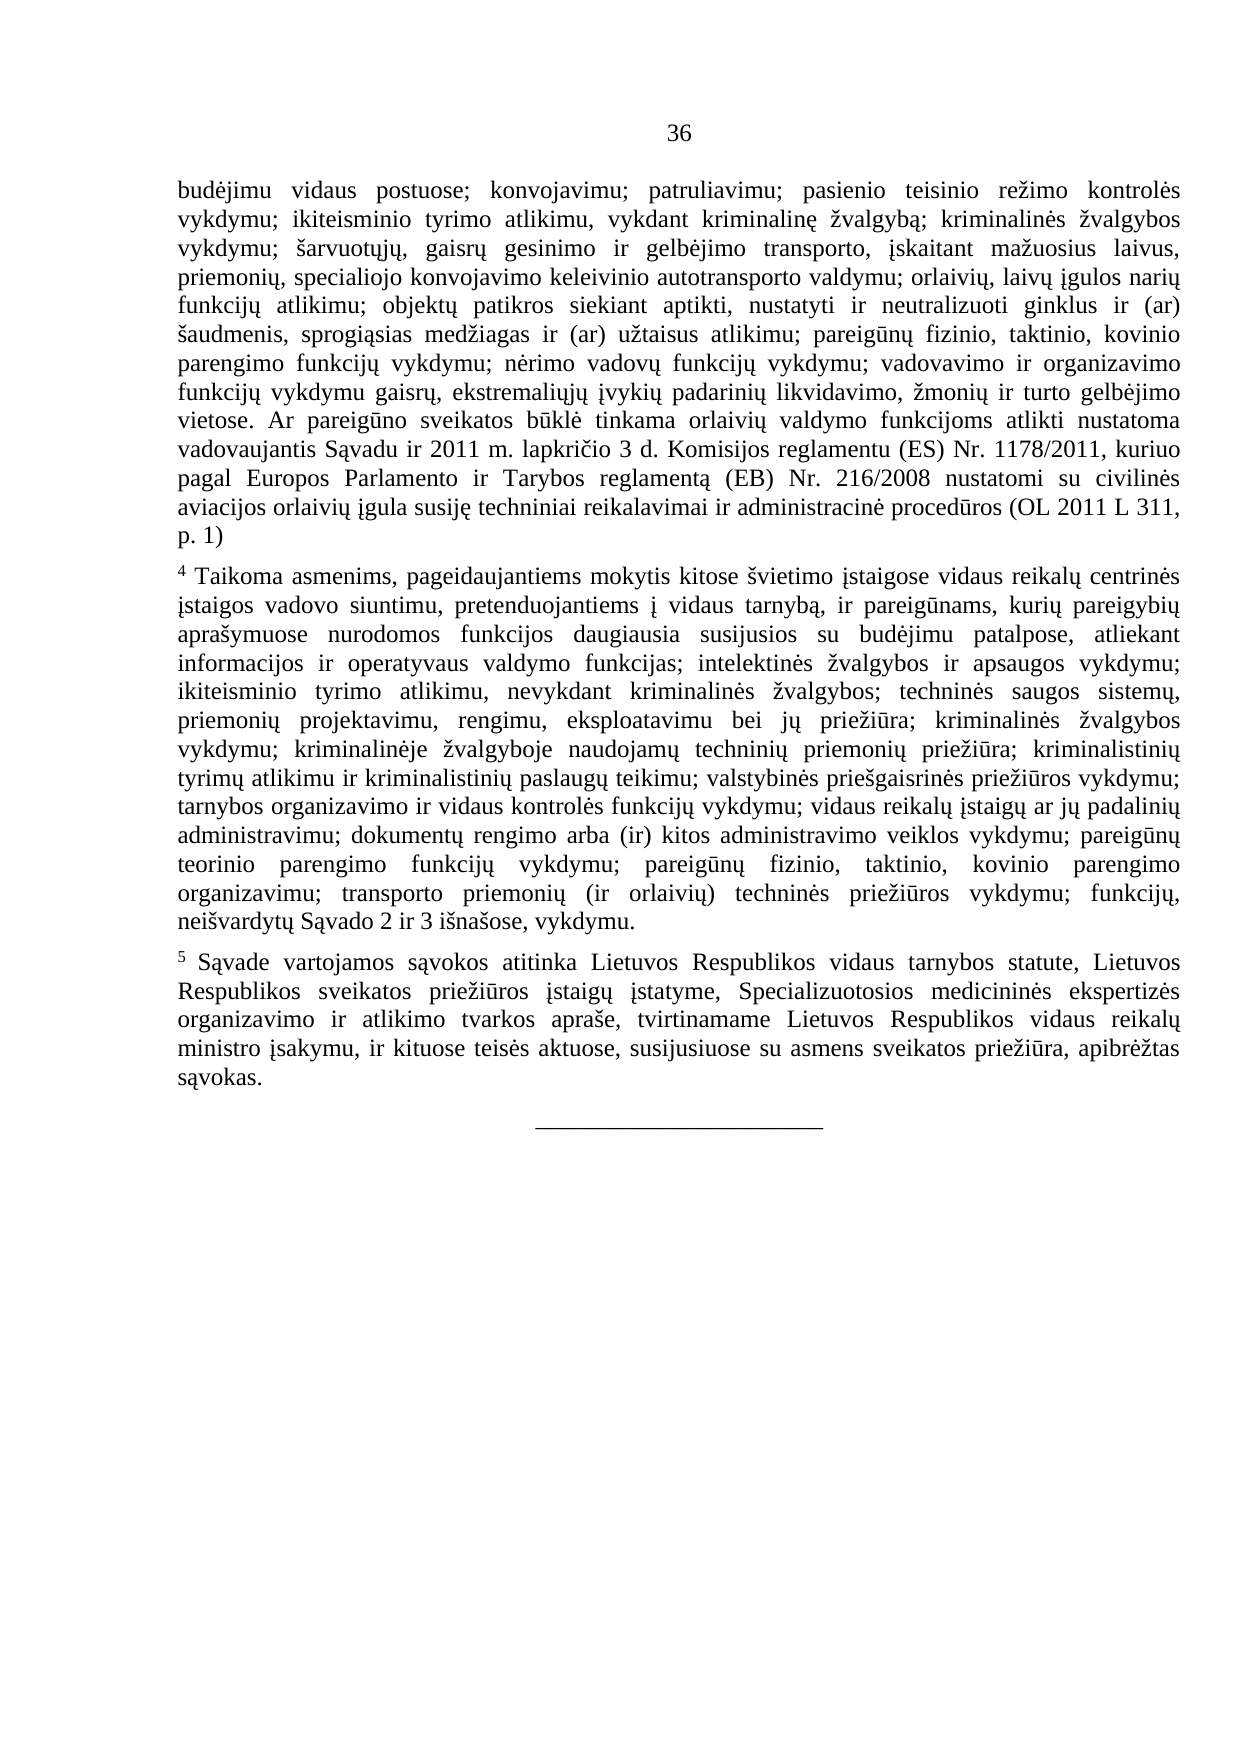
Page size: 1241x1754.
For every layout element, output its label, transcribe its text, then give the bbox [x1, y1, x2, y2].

text 4 Taikoma asmenims, pageidaujantiems mokytis kitose švietimo įstaigose vidaus reikalų centrinės įstaigos vadovo siuntimu, pretenduojantiems į vidaus tarnybą, ir pareigūnams, kurių pareigybių aprašymuose nurodomos funkcijos daugiausia susijusios su budėjimu patalpose, atliekant informacijos ir operatyvaus valdymo funkcijas; intelektinės žvalgybos ir apsaugos vykdymu; ikiteisminio tyrimo atlikimu, nevykdant kriminalinės žvalgybos; techninės saugos sistemų, priemonių projektavimu, rengimu, eksploatavimu bei jų priežiūra; kriminalinės žvalgybos vykdymu; kriminalinėje žvalgyboje naudojamų techninių priemonių priežiūra; kriminalistinių tyrimų atlikimu ir kriminalistinių paslaugų teikimu; valstybinės priešgaisrinės priežiūros vykdymu; tarnybos organizavimo ir vidaus kontrolės funkcijų vykdymu; vidaus reikalų įstaigų ar jų padalinių administravimu; dokumentų rengimo arba (ir) kitos administravimo veiklos vykdymu; pareigūnų teorinio parengimo funkcijų vykdymu; pareigūnų fizinio, taktinio, kovinio parengimo organizavimu; transporto priemonių (ir orlaivių) techninės priežiūros vykdymu; funkcijų, neišvardytų Sąvado 2 ir 3 išnašose, vykdymu. [177, 561, 1181, 935]
text budėjimu vidaus postuose; konvojavimu; patruliavimu; pasienio teisinio režimo kontrolės vykdymu; ikiteisminio tyrimo atlikimu, vykdant kriminalinę žvalgybą; kriminalinės žvalgybos vykdymu; šarvuotųjų, gaisrų gesinimo ir gelbėjimo transporto, įskaitant mažuosius laivus, priemonių, specialiojo konvojavimo keleivinio autotransporto valdymu; orlaivių, laivų įgulos narių funkcijų atlikimu; objektų patikros siekiant aptikti, nustatyti ir neutralizuoti ginklus ir (ar) šaudmenis, sprogiąsias medžiagas ir (ar) užtaisus atlikimu; pareigūnų fizinio, taktinio, kovinio parengimo funkcijų vykdymu; nėrimo vadovų funkcijų vykdymu; vadovavimo ir organizavimo funkcijų vykdymu gaisrų, ekstremaliųjų įvykių padarinių likvidavimo, žmonių ir turto gelbėjimo vietose. Ar pareigūno sveikatos būklė tinkama orlaivių valdymo funkcijoms atlikti nustatoma vadovaujantis Sąvadu ir 2011 m. lapkričio 3 d. Komisijos reglamentu (ES) Nr. 1178/2011, kuriuo pagal Europos Parlamento ir Tarybos reglamentą (EB) Nr. 216/2008 nustatomi su civilinės aviacijos orlaivių įgula susiję techniniai reikalavimai ir administracinė procedūros (OL 2011 L 311, p. 1) [177, 176, 1181, 549]
text _______________________ [177, 1103, 1181, 1132]
text 5 Sąvade vartojamos sąvokos atitinka Lietuvos Respublikos vidaus tarnybos statute, Lietuvos Respublikos sveikatos priežiūros įstaigų įstatyme, Specializuotosios medicininės ekspertizės organizavimo ir atlikimo tvarkos apraše, tvirtinamame Lietuvos Respublikos vidaus reikalų ministro įsakymu, ir kituose teisės aktuose, susijusiuose su asmens sveikatos priežiūra, apibrėžtas sąvokas. [177, 947, 1181, 1091]
